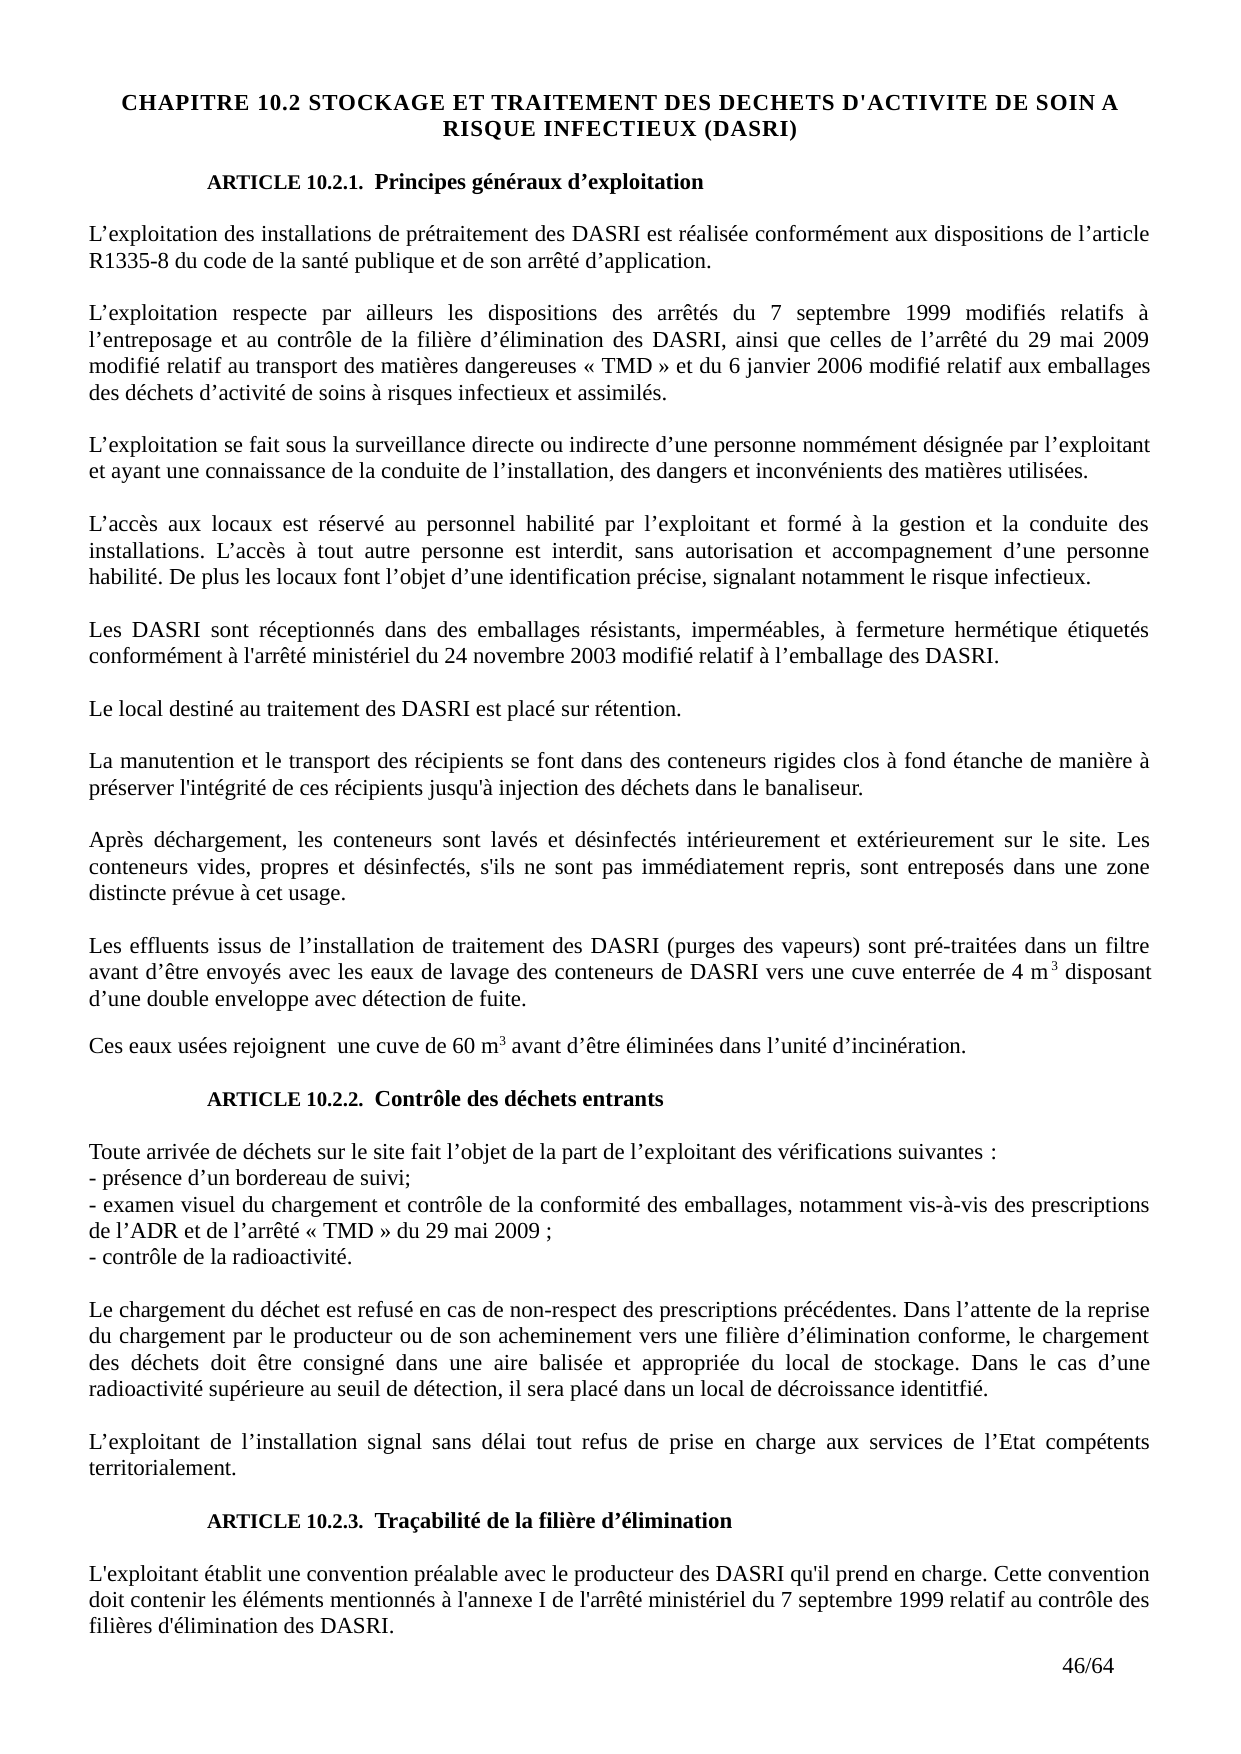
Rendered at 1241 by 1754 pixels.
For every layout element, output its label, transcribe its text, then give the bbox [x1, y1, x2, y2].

subtitle Contrôle des déchets entrants [207, 1085, 1152, 1112]
text Ces eaux usées rejoignent une cuve de 60 m3 avant d’être éliminées dans l’unité d’incinération. [89, 1033, 1152, 1059]
text L’exploitation des installations de prétraitement des DASRI est réalisée conformément aux dispositions de l’article R1335-8 du code de la santé publique et de son arrêté d’application. [89, 220, 1152, 273]
subtitle Principes généraux d’exploitation [207, 168, 1152, 194]
text Le chargement du déchet est refusé en cas de non-respect des prescriptions précédentes. Dans l’attente de la reprise du chargement par le producteur ou de son acheminement vers une filière d’élimination conforme, le chargement des déchets doit être consigné dans une aire balisée et appropriée du local de stockage. Dans le cas d’une radioactivité supérieure au seuil de détection, il sera placé dans un local de décroissance identitfié. [89, 1296, 1152, 1402]
text Le local destiné au traitement des DASRI est placé sur rétention. [89, 695, 1152, 721]
text L'exploitant établit une convention préalable avec le producteur des DASRI qu'il prend en charge. Cette convention doit contenir les éléments mentionnés à l'annexe I de l'arrêté ministériel du 7 septembre 1999 relatif au contrôle des filières d'élimination des DASRI. [89, 1560, 1152, 1639]
text Les effluents issus de l’installation de traitement des DASRI (purges des vapeurs) sont pré-traitées dans un filtre avant d’être envoyés avec les eaux de lavage des conteneurs de DASRI vers une cuve enterrée de 4 m3 disposant d’une double enveloppe avec détection de fuite. [89, 932, 1152, 1011]
text - présence d’un bordereau de suivi; [89, 1164, 1152, 1191]
text L’exploitation se fait sous la surveillance directe ou indirecte d’une personne nommément désignée par l’exploitant et ayant une connaissance de la conduite de l’installation, des dangers et inconvénients des matières utilisées. [89, 431, 1152, 484]
text - examen visuel du chargement et contrôle de la conformité des emballages, notamment vis-à-vis des prescriptions de l’ADR et de l’arrêté « TMD » du 29 mai 2009 ; [89, 1191, 1152, 1243]
text La manutention et le transport des récipients se font dans des conteneurs rigides clos à fond étanche de manière à préserver l'intégrité de ces récipients jusqu'à injection des déchets dans le banaliseur. [89, 747, 1152, 800]
text L’exploitant de l’installation signal sans délai tout refus de prise en charge aux services de l’Etat compétents territorialement. [89, 1428, 1152, 1481]
text - contrôle de la radioactivité. [89, 1243, 1152, 1270]
text L’accès aux locaux est réservé au personnel habilité par l’exploitant et formé à la gestion et la conduite des installations. L’accès à tout autre personne est interdit, sans autorisation et accompagnement d’une personne habilité. De plus les locaux font l’objet d’une identification précise, signalant notamment le risque infectieux. [89, 510, 1152, 589]
subtitle Traçabilité de la filière d’élimination [207, 1507, 1152, 1533]
text Toute arrivée de déchets sur le site fait l’objet de la part de l’exploitant des vérifications suivantes : [89, 1138, 1152, 1164]
text L’exploitation respecte par ailleurs les dispositions des arrêtés du 7 septembre 1999 modifiés relatifs à l’entreposage et au contrôle de la filière d’élimination des DASRI, ainsi que celles de l’arrêté du 29 mai 2009 modifié relatif au transport des matières dangereuses « TMD » et du 6 janvier 2006 modifié relatif aux emballages des déchets d’activité de soins à risques infectieux et assimilés. [89, 299, 1152, 405]
subtitle STOCKAGE ET TRAITEMENT DES dechets d'ACTIVITE DE SOIN A RISQUE INFECTIEUX (DASRI) [89, 89, 1152, 141]
text Après déchargement, les conteneurs sont lavés et désinfectés intérieurement et extérieurement sur le site. Les conteneurs vides, propres et désinfectés, s'ils ne sont pas immédiatement repris, sont entreposés dans une zone distincte prévue à cet usage. [89, 827, 1152, 906]
text Les DASRI sont réceptionnés dans des emballages résistants, imperméables, à fermeture hermétique étiquetés conformément à l'arrêté ministériel du 24 novembre 2003 modifié relatif à l’emballage des DASRI. [89, 616, 1152, 668]
